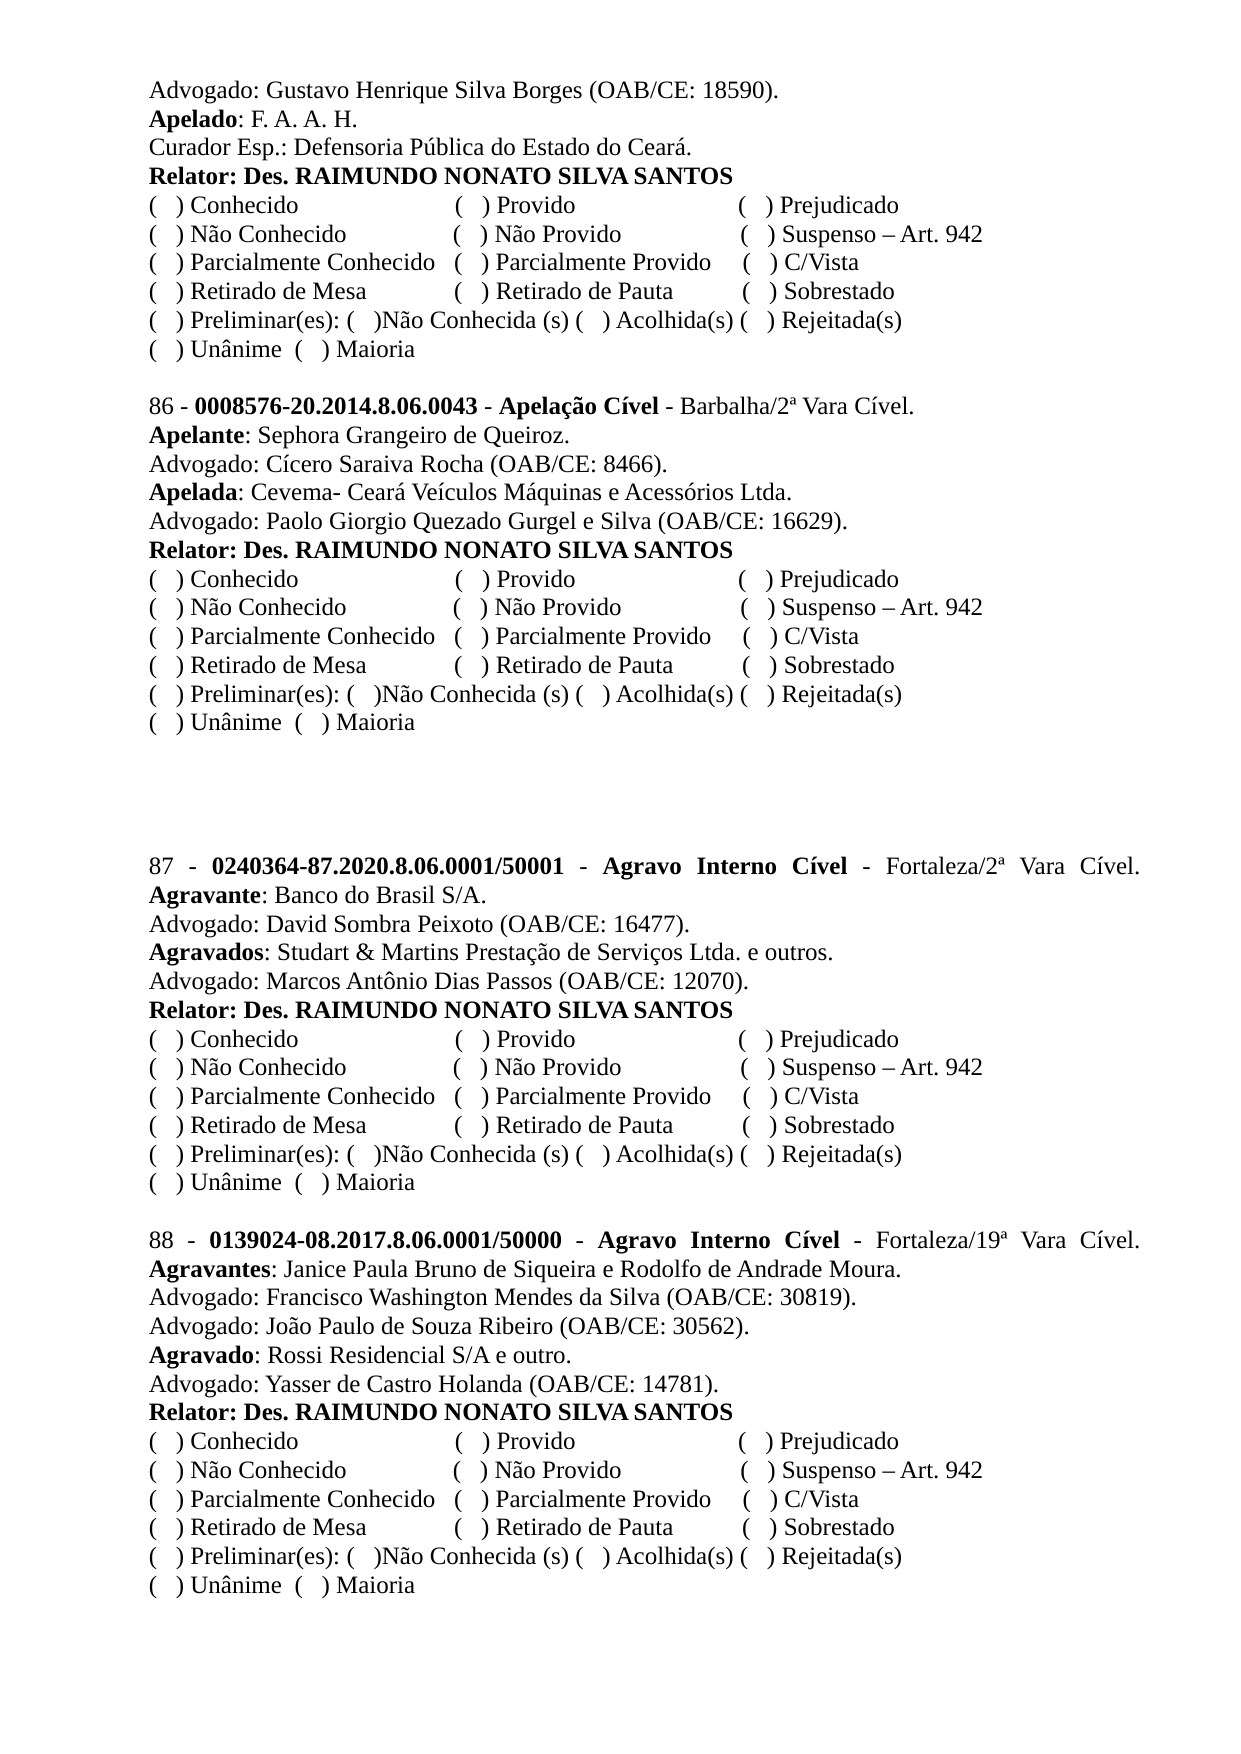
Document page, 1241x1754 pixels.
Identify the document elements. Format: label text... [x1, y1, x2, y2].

text Advogado: João Paulo de Souza Ribeiro (OAB/CE: 30562). [148, 1311, 1141, 1340]
text ( ) Preliminar(es): ( )Não Conhecida (s) ( ) Acolhida(s) ( ) Rejeitada(s) [148, 1541, 1158, 1570]
text Curador Esp.: Defensoria Pública do Estado do Ceará. [148, 132, 1141, 161]
text ( ) Conhecido ( ) Provido ( ) Prejudicado [148, 190, 1141, 219]
text Apelada: Cevema- Ceará Veículos Máquinas e Acessórios Ltda. [148, 477, 1141, 506]
text ( ) Preliminar(es): ( )Não Conhecida (s) ( ) Acolhida(s) ( ) Rejeitada(s) [148, 679, 1158, 707]
text ( ) Preliminar(es): ( )Não Conhecida (s) ( ) Acolhida(s) ( ) Rejeitada(s) [148, 1139, 1158, 1167]
text Advogado: Yasser de Castro Holanda (OAB/CE: 14781). [148, 1369, 1141, 1397]
text ( ) Retirado de Mesa ( ) Retirado de Pauta ( ) Sobrestado [148, 1110, 1158, 1139]
text ( ) Conhecido ( ) Provido ( ) Prejudicado [148, 1426, 1141, 1455]
text 87 - 0240364-87.2020.8.06.0001/50001 - Agravo Interno Cível - Fortaleza/2ª Vara Cível. Agravante: Banco do Brasil S/A. [148, 851, 1141, 909]
text Apelado: F. A. A. H. [148, 104, 1141, 132]
text ( ) Não Conhecido ( ) Não Provido ( ) Suspenso – Art. 942 [148, 592, 1158, 621]
text Advogado: David Sombra Peixoto (OAB/CE: 16477). [148, 909, 1141, 937]
text Apelante: Sephora Grangeiro de Queiroz. [148, 420, 1141, 449]
text Advogado: Marcos Antônio Dias Passos (OAB/CE: 12070). [148, 966, 1141, 995]
text 88 - 0139024-08.2017.8.06.0001/50000 - Agravo Interno Cível - Fortaleza/19ª Vara Cível. Agravantes: Janice Paula Bruno de Siqueira e Rodolfo de Andrade Moura. [148, 1225, 1141, 1282]
text ( ) Parcialmente Conhecido ( ) Parcialmente Provido ( ) C/Vista [148, 1484, 1158, 1512]
text ( ) Unânime ( ) Maioria [148, 707, 1158, 736]
text ( ) Não Conhecido ( ) Não Provido ( ) Suspenso – Art. 942 [148, 1455, 1158, 1484]
text Agravados: Studart & Martins Prestação de Serviços Ltda. e outros. [148, 937, 1141, 966]
text Relator: Des. RAIMUNDO NONATO SILVA SANTOS [148, 995, 1141, 1024]
text ( ) Unânime ( ) Maioria [148, 1167, 1158, 1196]
text Advogado: Gustavo Henrique Silva Borges (OAB/CE: 18590). [148, 75, 1141, 104]
text ( ) Parcialmente Conhecido ( ) Parcialmente Provido ( ) C/Vista [148, 1081, 1158, 1110]
text ( ) Preliminar(es): ( )Não Conhecida (s) ( ) Acolhida(s) ( ) Rejeitada(s) [148, 305, 1158, 334]
text Relator: Des. RAIMUNDO NONATO SILVA SANTOS [148, 161, 1141, 190]
text ( ) Retirado de Mesa ( ) Retirado de Pauta ( ) Sobrestado [148, 1512, 1158, 1541]
text ( ) Retirado de Mesa ( ) Retirado de Pauta ( ) Sobrestado [148, 650, 1158, 679]
text 86 - 0008576-20.2014.8.06.0043 - Apelação Cível - Barbalha/2ª Vara Cível. [148, 391, 1141, 420]
text ( ) Conhecido ( ) Provido ( ) Prejudicado [148, 564, 1141, 592]
text Relator: Des. RAIMUNDO NONATO SILVA SANTOS [148, 535, 1141, 564]
text ( ) Unânime ( ) Maioria [148, 1570, 1158, 1599]
text ( ) Parcialmente Conhecido ( ) Parcialmente Provido ( ) C/Vista [148, 247, 1158, 276]
text Agravado: Rossi Residencial S/A e outro. [148, 1340, 1141, 1369]
text Advogado: Paolo Giorgio Quezado Gurgel e Silva (OAB/CE: 16629). [148, 506, 1141, 535]
text Advogado: Cícero Saraiva Rocha (OAB/CE: 8466). [148, 449, 1141, 477]
text ( ) Conhecido ( ) Provido ( ) Prejudicado [148, 1024, 1141, 1052]
text ( ) Não Conhecido ( ) Não Provido ( ) Suspenso – Art. 942 [148, 219, 1158, 247]
text ( ) Não Conhecido ( ) Não Provido ( ) Suspenso – Art. 942 [148, 1052, 1158, 1081]
text ( ) Parcialmente Conhecido ( ) Parcialmente Provido ( ) C/Vista [148, 621, 1158, 650]
text ( ) Unânime ( ) Maioria [148, 334, 1158, 362]
text ( ) Retirado de Mesa ( ) Retirado de Pauta ( ) Sobrestado [148, 276, 1158, 305]
text Relator: Des. RAIMUNDO NONATO SILVA SANTOS [148, 1397, 1141, 1426]
text Advogado: Francisco Washington Mendes da Silva (OAB/CE: 30819). [148, 1282, 1141, 1311]
